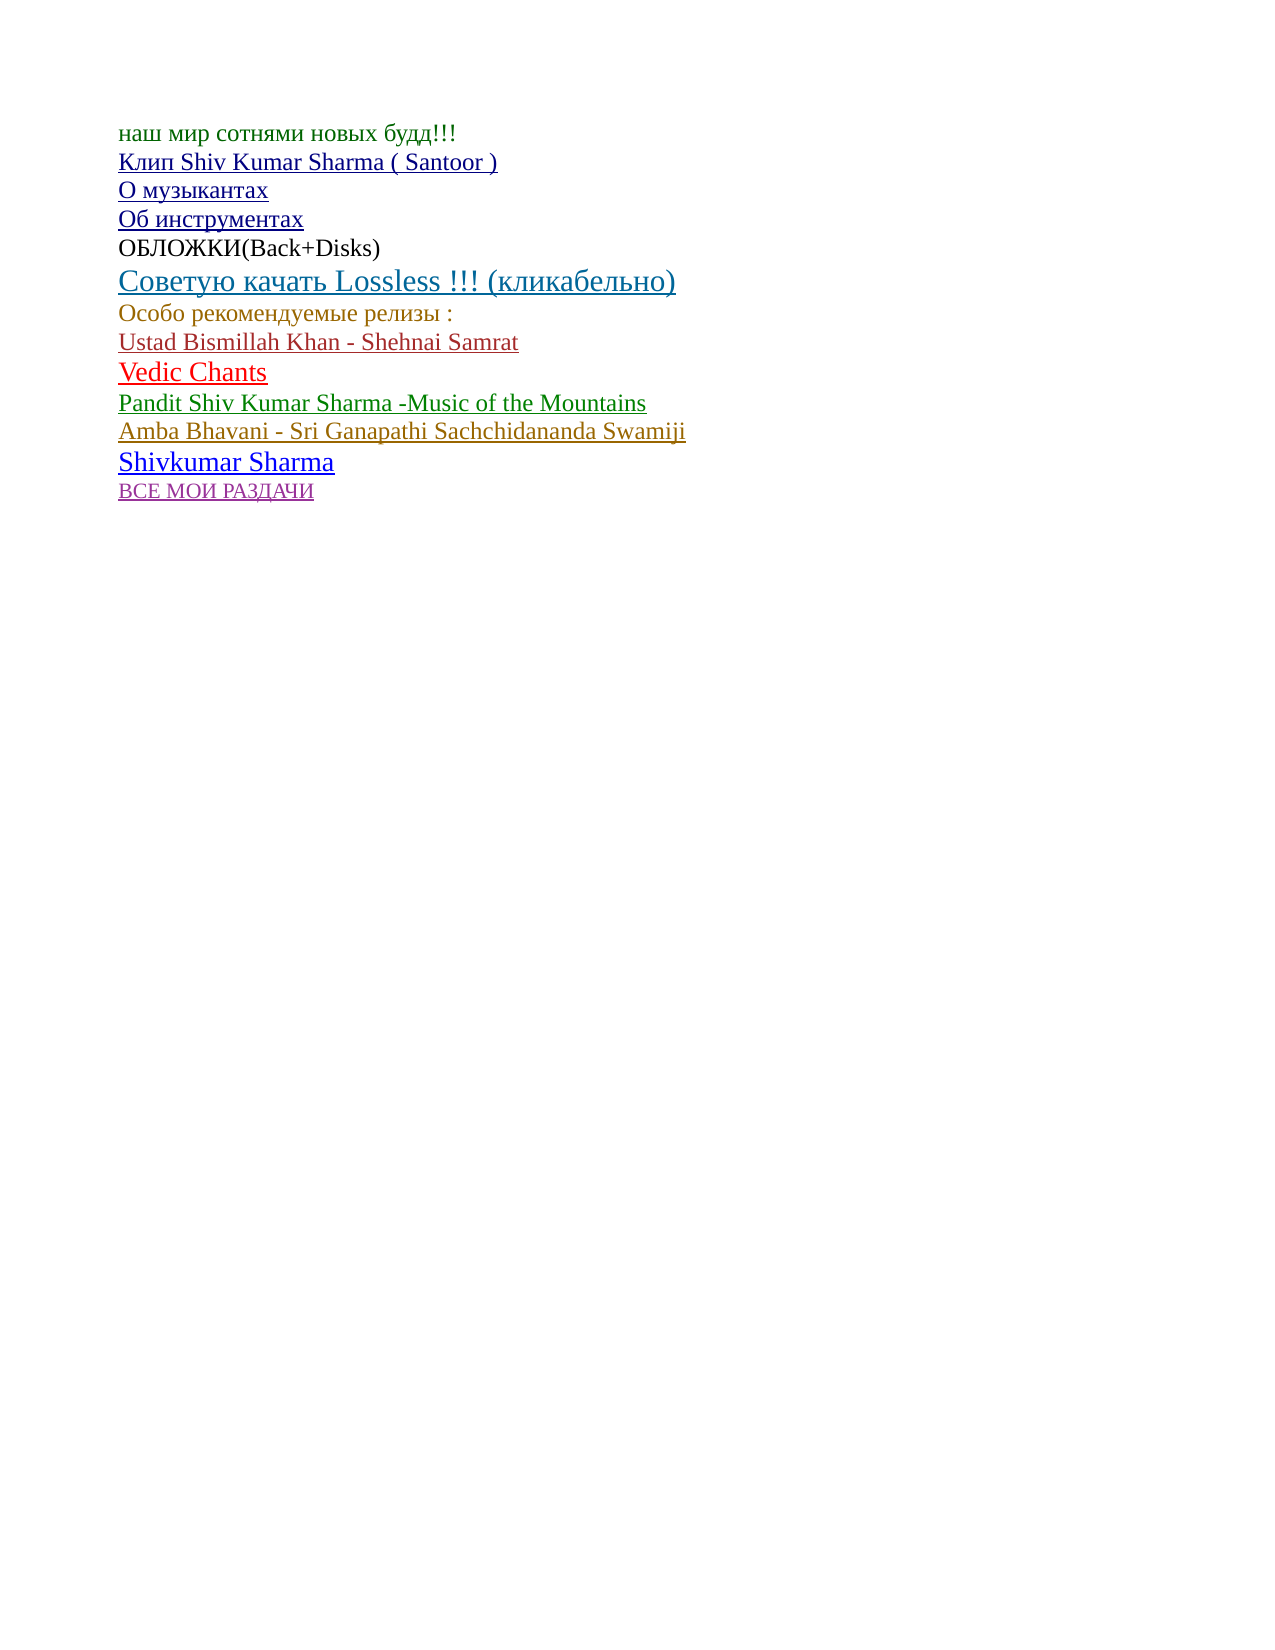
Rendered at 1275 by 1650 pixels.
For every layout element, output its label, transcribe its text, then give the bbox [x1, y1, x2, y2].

text наш мир сотнями новых будд!!! Клип Shiv Kumar Sharma ( Santoor ) О музыкантах Об инструментах [118, 118, 1157, 233]
text ОБЛОЖКИ(Back+Disks) [118, 233, 1157, 262]
text Cоветую качать Lossless !!! (кликабельно) Особо рекомендуемые релизы : Ustad Bismillah Khan - Shehnai Samrat Vedic Chants Pandit Shiv Kumar Sharma -Music of the Mountains Amba Bhavani - Sri Ganapathi Sachchidananda Swamiji Shivkumar Sharma ВСЕ МОИ РАЗДАЧИ [118, 262, 1157, 532]
